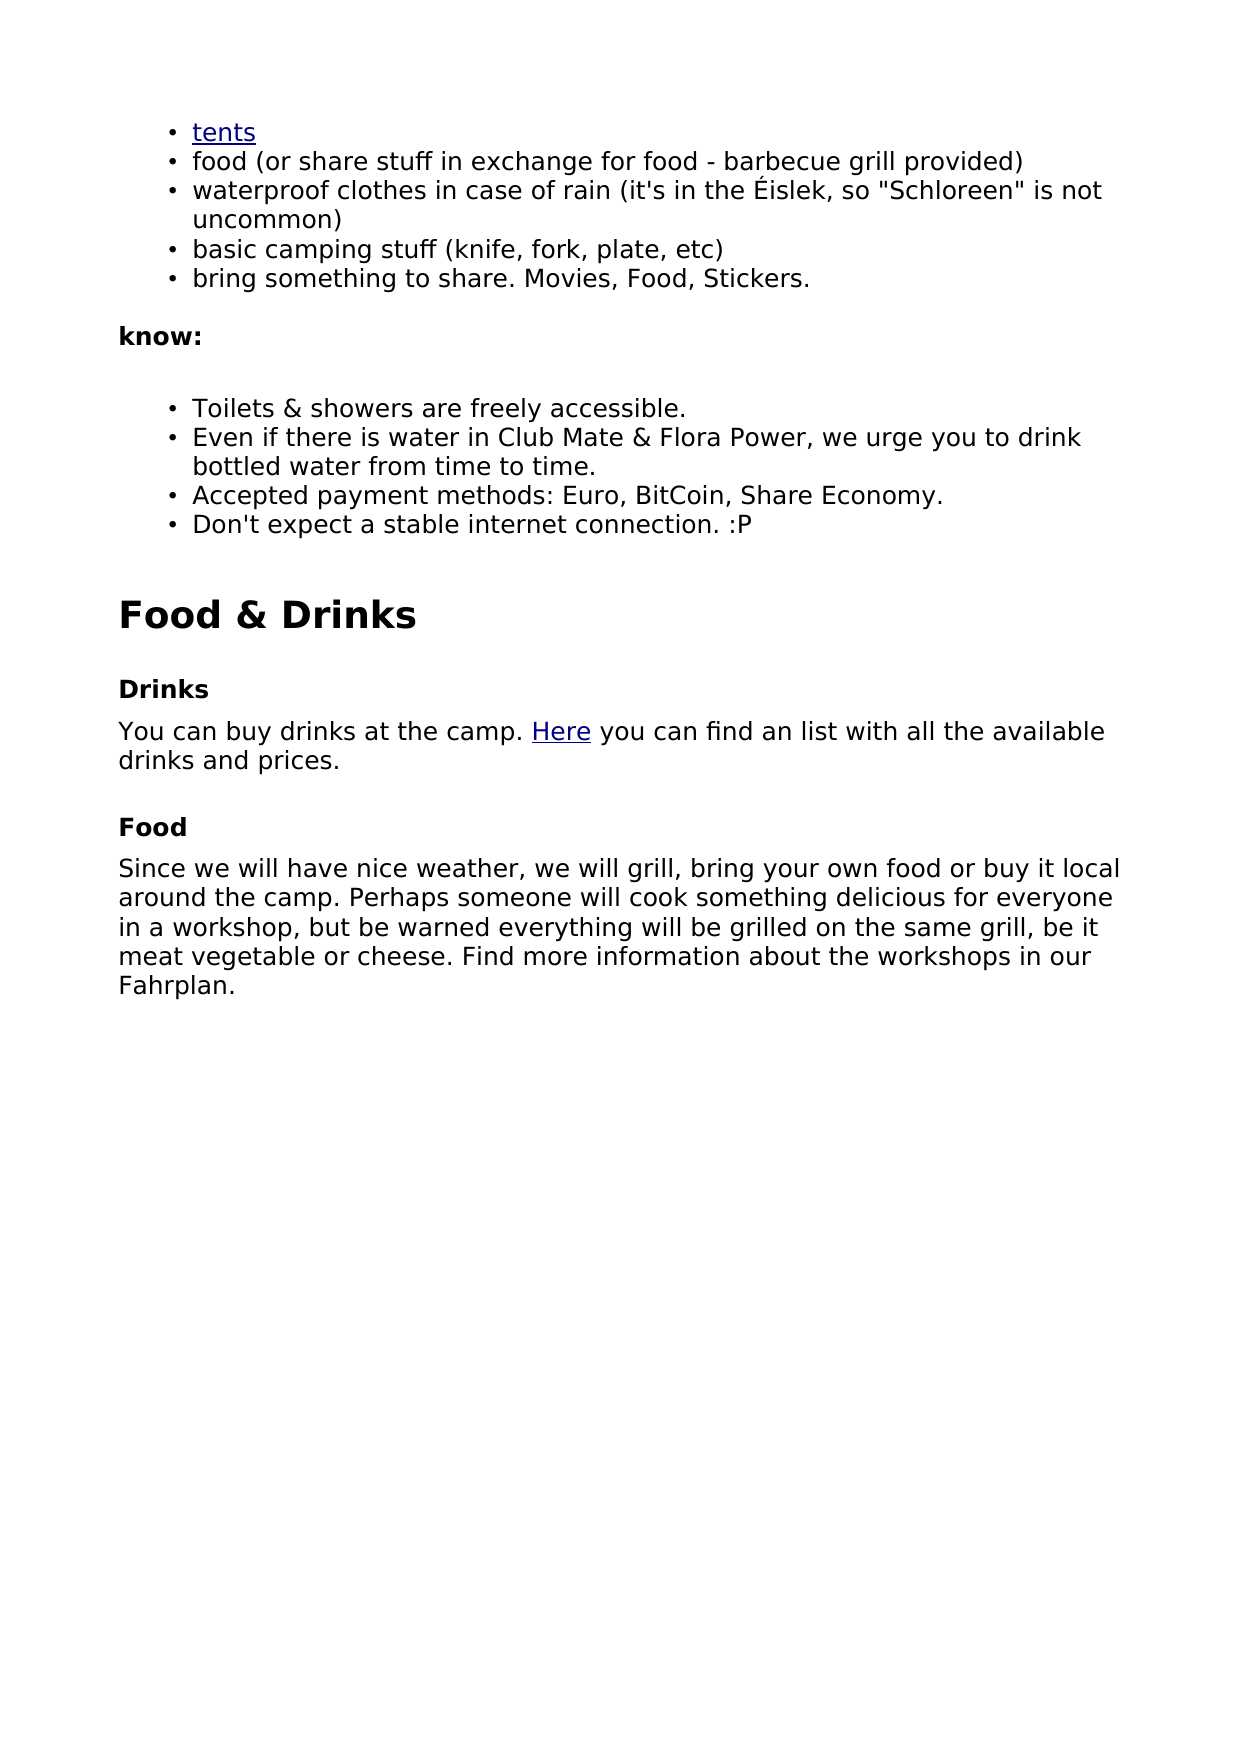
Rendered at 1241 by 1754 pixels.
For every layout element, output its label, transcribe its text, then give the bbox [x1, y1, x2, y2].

text know: [118, 323, 1122, 352]
subtitle Food [118, 813, 1122, 842]
subtitle Food & Drinks [118, 594, 1122, 638]
list bring something to share. Movies, Food, Stickers. [177, 264, 1122, 293]
text Since we will have nice weather, we will grill, bring your own food or buy it local around the camp. Perhaps someone will cook something delicious for everyone in a workshop, but be warned everything will be grilled on the same grill, be it meat vegetable or cheese. Find more information about the workshops in our Fahrplan. [118, 854, 1122, 1000]
list food (or share stuff in exchange for food - barbecue grill provided) [177, 147, 1122, 176]
subtitle Drinks [118, 675, 1122, 704]
list tents [177, 118, 1122, 147]
text You can buy drinks at the camp. Here you can find an list with all the available drinks and prices. [118, 717, 1122, 775]
list waterproof clothes in case of rain (it's in the Éislek, so "Schloreen" is not uncommon) [177, 176, 1122, 235]
list Accepted payment methods: Euro, BitCoin, Share Economy. [177, 481, 1122, 510]
list Even if there is water in Club Mate & Flora Power, we urge you to drink bottled water from time to time. [177, 423, 1122, 481]
list Toilets & showers are freely accessible. [177, 394, 1122, 423]
list basic camping stuff (knife, fork, plate, etc) [177, 235, 1122, 264]
list Don't expect a stable internet connection. :P [177, 510, 1122, 539]
